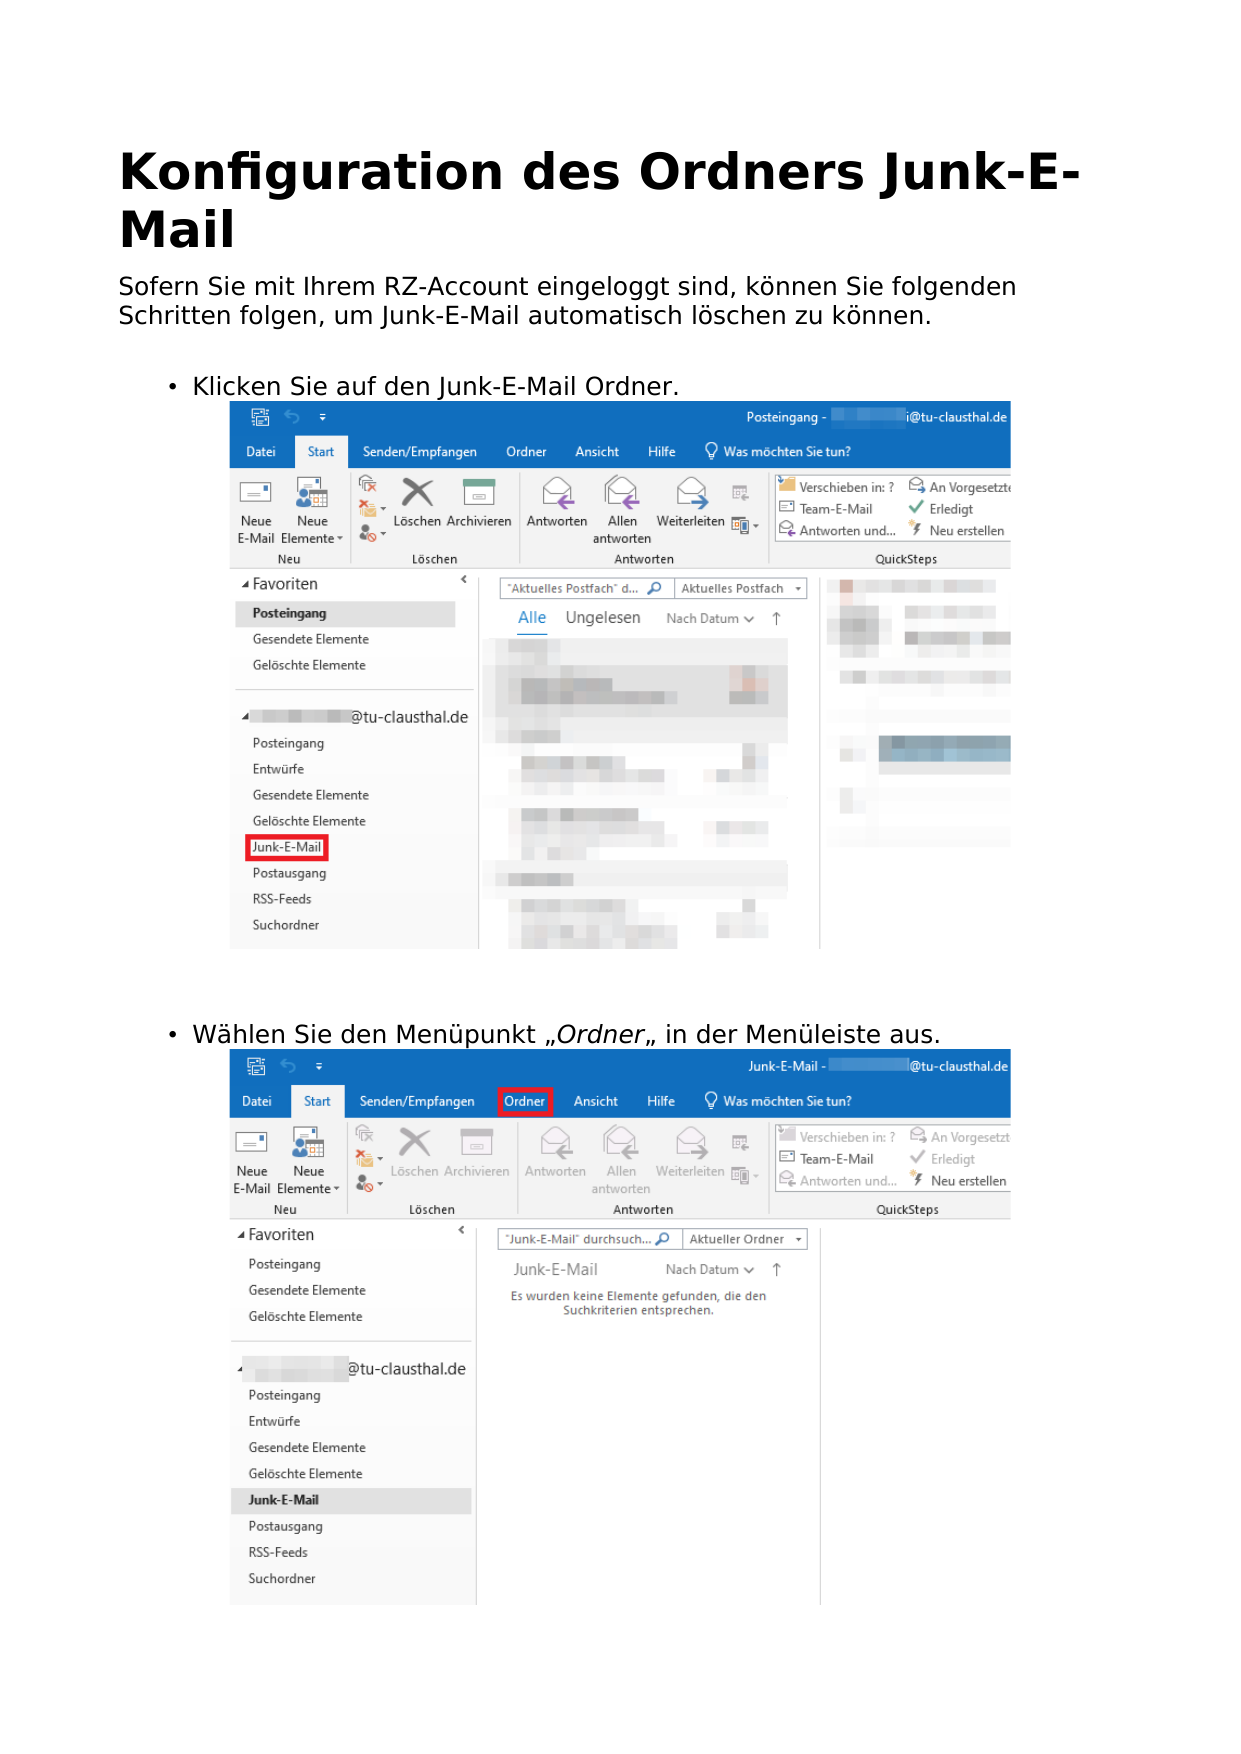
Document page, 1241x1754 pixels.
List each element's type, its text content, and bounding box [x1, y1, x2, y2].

list Wählen Sie den Menüpunkt „Ordner„ in der Menüleiste aus. [177, 1020, 1122, 1049]
list Klicken Sie auf den Junk-E-Mail Ordner. [177, 372, 1122, 402]
picture [229, 1049, 1011, 1605]
subtitle Konfiguration des Ordners Junk-E-Mail [118, 143, 1122, 259]
picture [229, 401, 1011, 949]
text Sofern Sie mit Ihrem RZ-Account eingeloggt sind, können Sie folgenden Schritten folgen, um Junk-E-Mail automatisch löschen zu können. [118, 272, 1122, 330]
